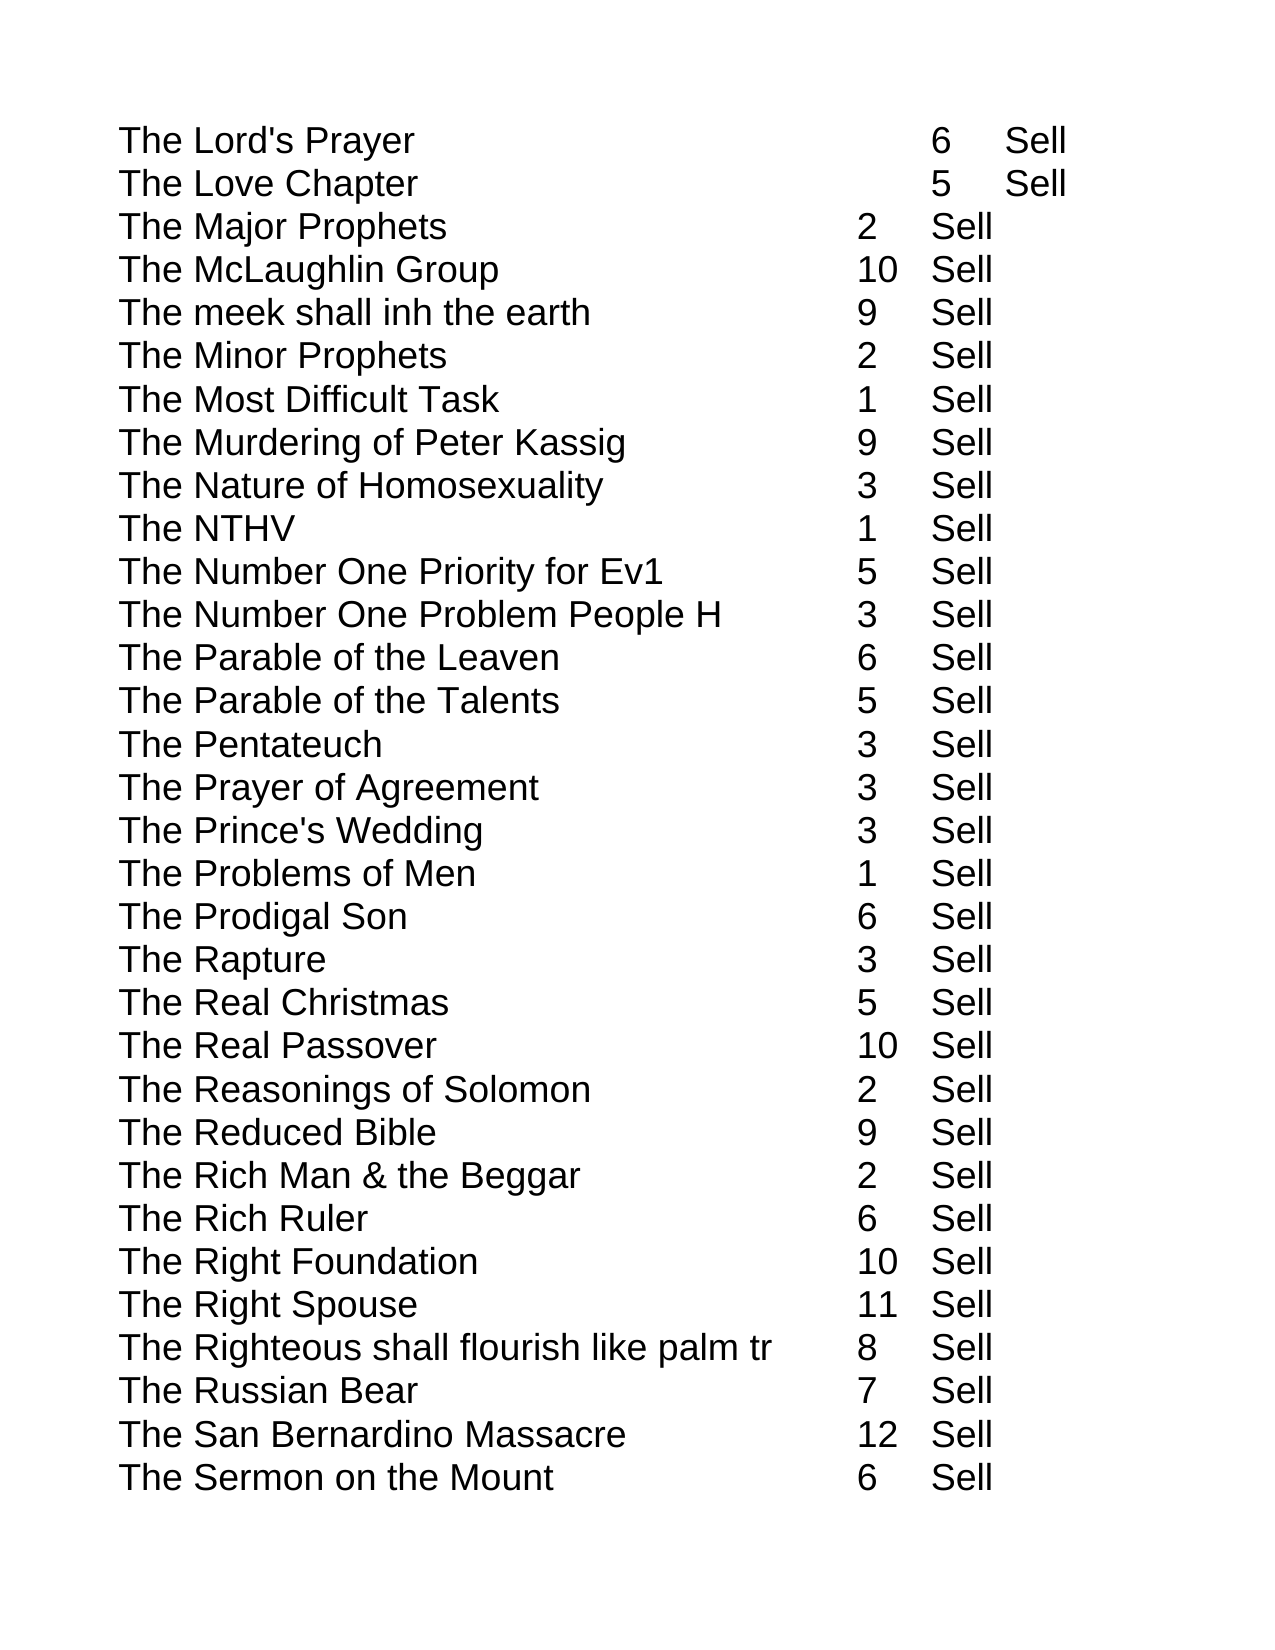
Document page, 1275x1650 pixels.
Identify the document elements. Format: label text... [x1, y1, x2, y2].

text The Lord's Prayer 6 Sell [118, 118, 1157, 161]
text The Real Passover 10 Sell [118, 1024, 1157, 1067]
text The Rich Man & the Beggar 2 Sell [118, 1153, 1157, 1196]
text The Reduced Bible 9 Sell [118, 1110, 1157, 1153]
text The Prayer of Agreement 3 Sell [118, 765, 1157, 808]
text The Love Chapter 5 Sell [118, 161, 1157, 204]
text The meek shall inh the earth 9 Sell [118, 291, 1157, 334]
text The Minor Prophets 2 Sell [118, 334, 1157, 377]
text The Reasonings of Solomon 2 Sell [118, 1067, 1157, 1110]
text The Sermon on the Mount 6 Sell [118, 1455, 1157, 1498]
text The Major Prophets 2 Sell [118, 204, 1157, 247]
text The Number One Priority for Ev1 5 Sell [118, 549, 1157, 592]
text The Russian Bear 7 Sell [118, 1369, 1157, 1412]
text The Nature of Homosexuality 3 Sell [118, 463, 1157, 506]
text The Right Spouse 11 Sell [118, 1282, 1157, 1326]
text The Rapture 3 Sell [118, 937, 1157, 981]
text The Parable of the Talents 5 Sell [118, 679, 1157, 722]
text The Parable of the Leaven 6 Sell [118, 636, 1157, 679]
text The Pentateuch 3 Sell [118, 722, 1157, 765]
text The Problems of Men 1 Sell [118, 851, 1157, 894]
text The Number One Problem People H 3 Sell [118, 592, 1157, 636]
text The Righteous shall flourish like palm tr 8 Sell [118, 1326, 1157, 1369]
text The NTHV 1 Sell [118, 506, 1157, 549]
text The Prince's Wedding 3 Sell [118, 808, 1157, 851]
text The Rich Ruler 6 Sell [118, 1196, 1157, 1239]
text The Right Foundation 10 Sell [118, 1239, 1157, 1282]
text The Prodigal Son 6 Sell [118, 894, 1157, 937]
text The San Bernardino Massacre 12 Sell [118, 1412, 1157, 1455]
text The Murdering of Peter Kassig 9 Sell [118, 420, 1157, 463]
text The Real Christmas 5 Sell [118, 981, 1157, 1024]
text The McLaughlin Group 10 Sell [118, 247, 1157, 291]
text The Most Difficult Task 1 Sell [118, 377, 1157, 420]
